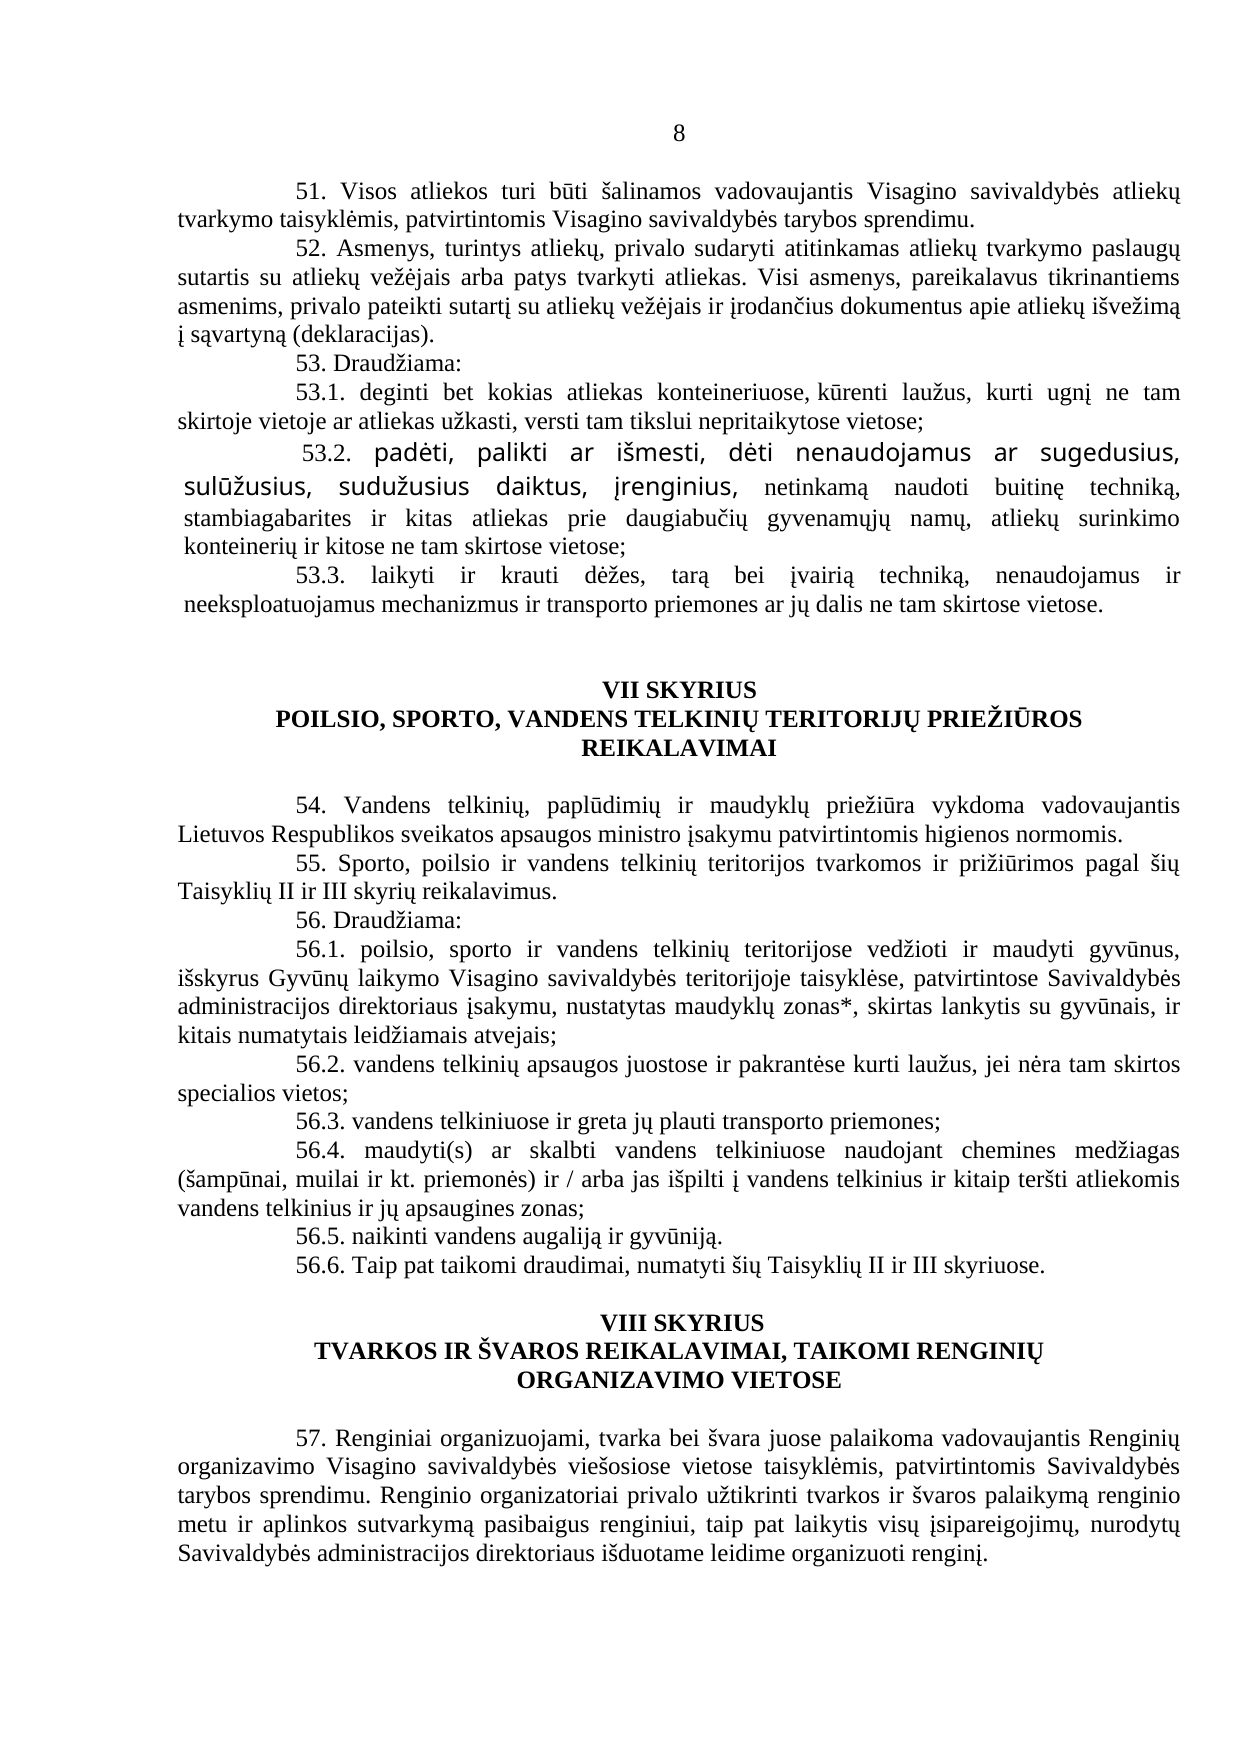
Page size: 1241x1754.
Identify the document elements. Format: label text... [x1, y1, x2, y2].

text 57. Renginiai organizuojami, tvarka bei švara juose palaikoma vadovaujantis Renginių organizavimo Visagino savivaldybės viešosiose vietose taisyklėmis, patvirtintomis Savivaldybės tarybos sprendimu. Renginio organizatoriai privalo užtikrinti tvarkos ir švaros palaikymą renginio metu ir aplinkos sutvarkymą pasibaigus renginiui, taip pat laikytis visų įsipareigojimų, nurodytų Savivaldybės administracijos direktoriaus išduotame leidime organizuoti renginį. [177, 1423, 1181, 1566]
text ORGANIZAVIMO VIETOSE [177, 1365, 1181, 1394]
text 56.5. naikinti vandens augaliją ir gyvūniją. [177, 1221, 1181, 1250]
text 56.2. vandens telkinių apsaugos juostose ir pakrantėse kurti laužus, jei nėra tam skirtos specialios vietos; [177, 1049, 1181, 1106]
text 52. Asmenys, turintys atliekų, privalo sudaryti atitinkamas atliekų tvarkymo paslaugų sutartis su atliekų vežėjais arba patys tvarkyti atliekas. Visi asmenys, pareikalavus tikrinantiems asmenims, privalo pateikti sutartį su atliekų vežėjais ir įrodančius dokumentus apie atliekų išvežimą į sąvartyną (deklaracijas). [177, 233, 1181, 348]
text 56. Draudžiama: [177, 905, 1181, 934]
text 53.2. padėti, palikti ar išmesti, dėti nenaudojamus ar sugedusius, sulūžusius, sudužusius daiktus, įrenginius, netinkamą naudoti buitinę techniką, stambiagabarites ir kitas atliekas prie daugiabučių gyvenamųjų namų, atliekų surinkimo konteinerių ir kitose ne tam skirtose vietose; [183, 434, 1181, 560]
text 51. Visos atliekos turi būti šalinamos vadovaujantis Visagino savivaldybės atliekų tvarkymo taisyklėmis, patvirtintomis Visagino savivaldybės tarybos sprendimu. [177, 176, 1181, 233]
text 56.1. poilsio, sporto ir vandens telkinių teritorijose vedžioti ir maudyti gyvūnus, išskyrus Gyvūnų laikymo Visagino savivaldybės teritorijoje taisyklėse, patvirtintose Savivaldybės administracijos direktoriaus įsakymu, nustatytas maudyklų zonas*, skirtas lankytis su gyvūnais, ir kitais numatytais leidžiamais atvejais; [177, 934, 1181, 1049]
text VII SKYRIUS [177, 675, 1181, 704]
text 55. Sporto, poilsio ir vandens telkinių teritorijos tvarkomos ir prižiūrimos pagal šių Taisyklių II ir III skyrių reikalavimus. [177, 848, 1181, 905]
text TVARKOS IR ŠVAROS REIKALAVIMAI, TAIKOMI RENGINIŲ [177, 1336, 1181, 1365]
text 53.1. deginti bet kokias atliekas konteineriuose, kūrenti laužus, kurti ugnį ne tam skirtoje vietoje ar atliekas užkasti, versti tam tikslui nepritaikytose vietose; [177, 377, 1181, 434]
text POILSIO, SPORTO, VANDENS TELKINIŲ TERITORIJŲ PRIEŽIŪROS REIKALAVIMAI [177, 704, 1181, 761]
text 56.3. vandens telkiniuose ir greta jų plauti transporto priemones; [177, 1106, 1181, 1135]
text 53.3. laikyti ir krauti dėžes, tarą bei įvairią techniką, nenaudojamus ir neeksploatuojamus mechanizmus ir transporto priemones ar jų dalis ne tam skirtose vietose. [183, 560, 1181, 618]
text 56.6. Taip pat taikomi draudimai, numatyti šių Taisyklių II ir III skyriuose. [177, 1250, 1181, 1279]
text VIII SKYRIUS [183, 1308, 1181, 1336]
text 54. Vandens telkinių, paplūdimių ir maudyklų priežiūra vykdoma vadovaujantis Lietuvos Respublikos sveikatos apsaugos ministro įsakymu patvirtintomis higienos normomis. [177, 790, 1181, 848]
text 56.4. maudyti(s) ar skalbti vandens telkiniuose naudojant chemines medžiagas (šampūnai, muilai ir kt. priemonės) ir / arba jas išpilti į vandens telkinius ir kitaip teršti atliekomis vandens telkinius ir jų apsaugines zonas; [177, 1135, 1181, 1221]
text 53. Draudžiama: [177, 348, 1181, 377]
